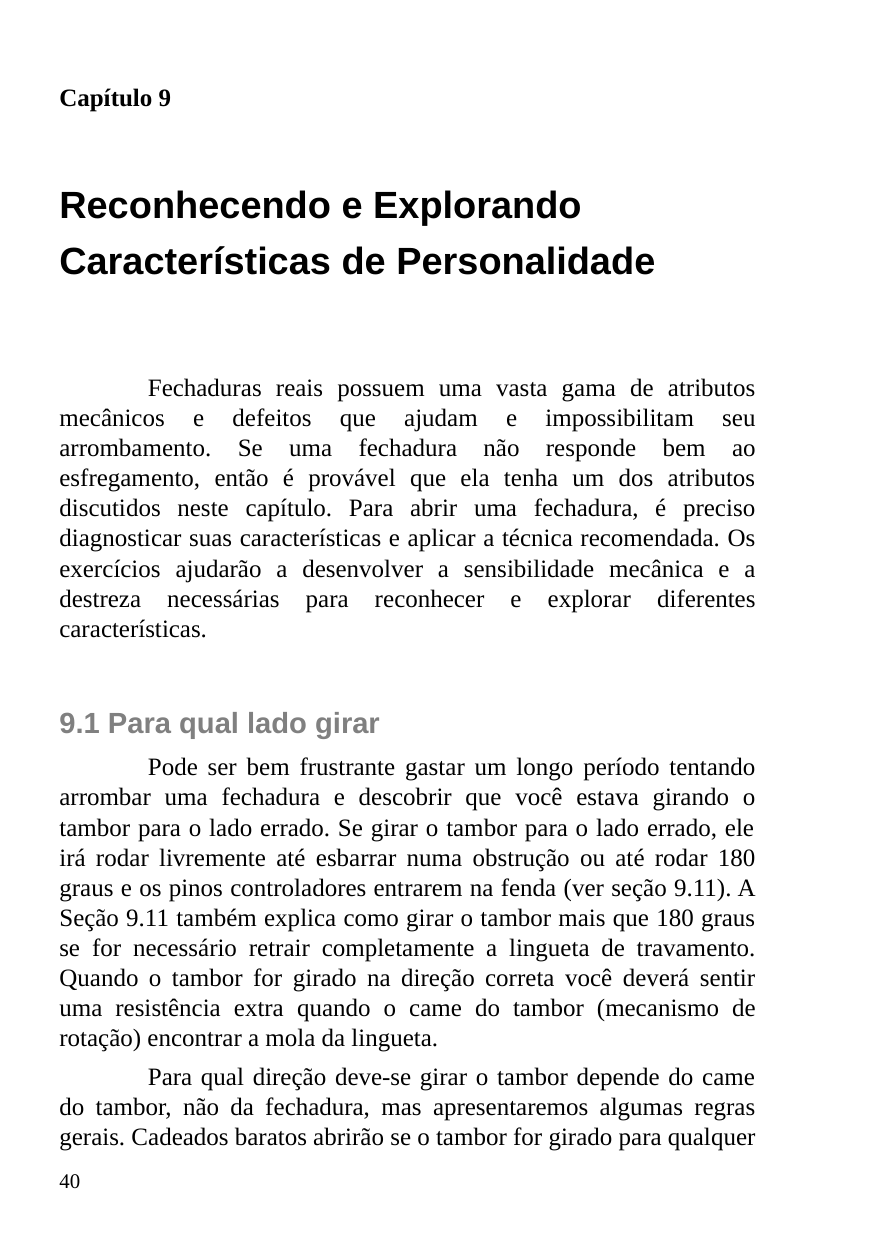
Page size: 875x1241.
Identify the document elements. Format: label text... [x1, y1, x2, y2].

subtitle Reconhecendo e Explorando [59, 183, 756, 227]
text Capítulo 9 [59, 83, 756, 111]
subtitle Características de Personalidade [59, 239, 756, 283]
text Pode ser bem frustrante gastar um longo período tentando arrombar uma fechadura e descobrir que você estava girando o tambor para o lado errado. Se girar o tambor para o lado errado, ele irá rodar livremente até esbarrar numa obstrução ou até rodar 180 graus e os pinos controladores entrarem na fenda (ver seção 9.11). A Seção 9.11 também explica como girar o tambor mais que 180 graus se for necessário retrair completamente a lingueta de travamento. Quando o tambor for girado na direção correta você deverá sentir uma resistência extra quando o came do tambor (mecanismo de rotação) encontrar a mola da lingueta. [59, 752, 756, 1052]
subtitle 9.1 Para qual lado girar [59, 706, 756, 740]
text Fechaduras reais possuem uma vasta gama de atributos mecânicos e defeitos que ajudam e impossibilitam seu arrombamento. Se uma fechadura não responde bem ao esfregamento, então é provável que ela tenha um dos atributos discutidos neste capítulo. Para abrir uma fechadura, é preciso diagnosticar suas características e aplicar a técnica recomendada. Os exercícios ajudarão a desenvolver a sensibilidade mecânica e a destreza necessárias para reconhecer e explorar diferentes características. [59, 373, 756, 643]
text Para qual direção deve-se girar o tambor depende do came do tambor, não da fechadura, mas apresentaremos algumas regras gerais. Cadeados baratos abrirão se o tambor for girado para qualquer [59, 1062, 756, 1151]
